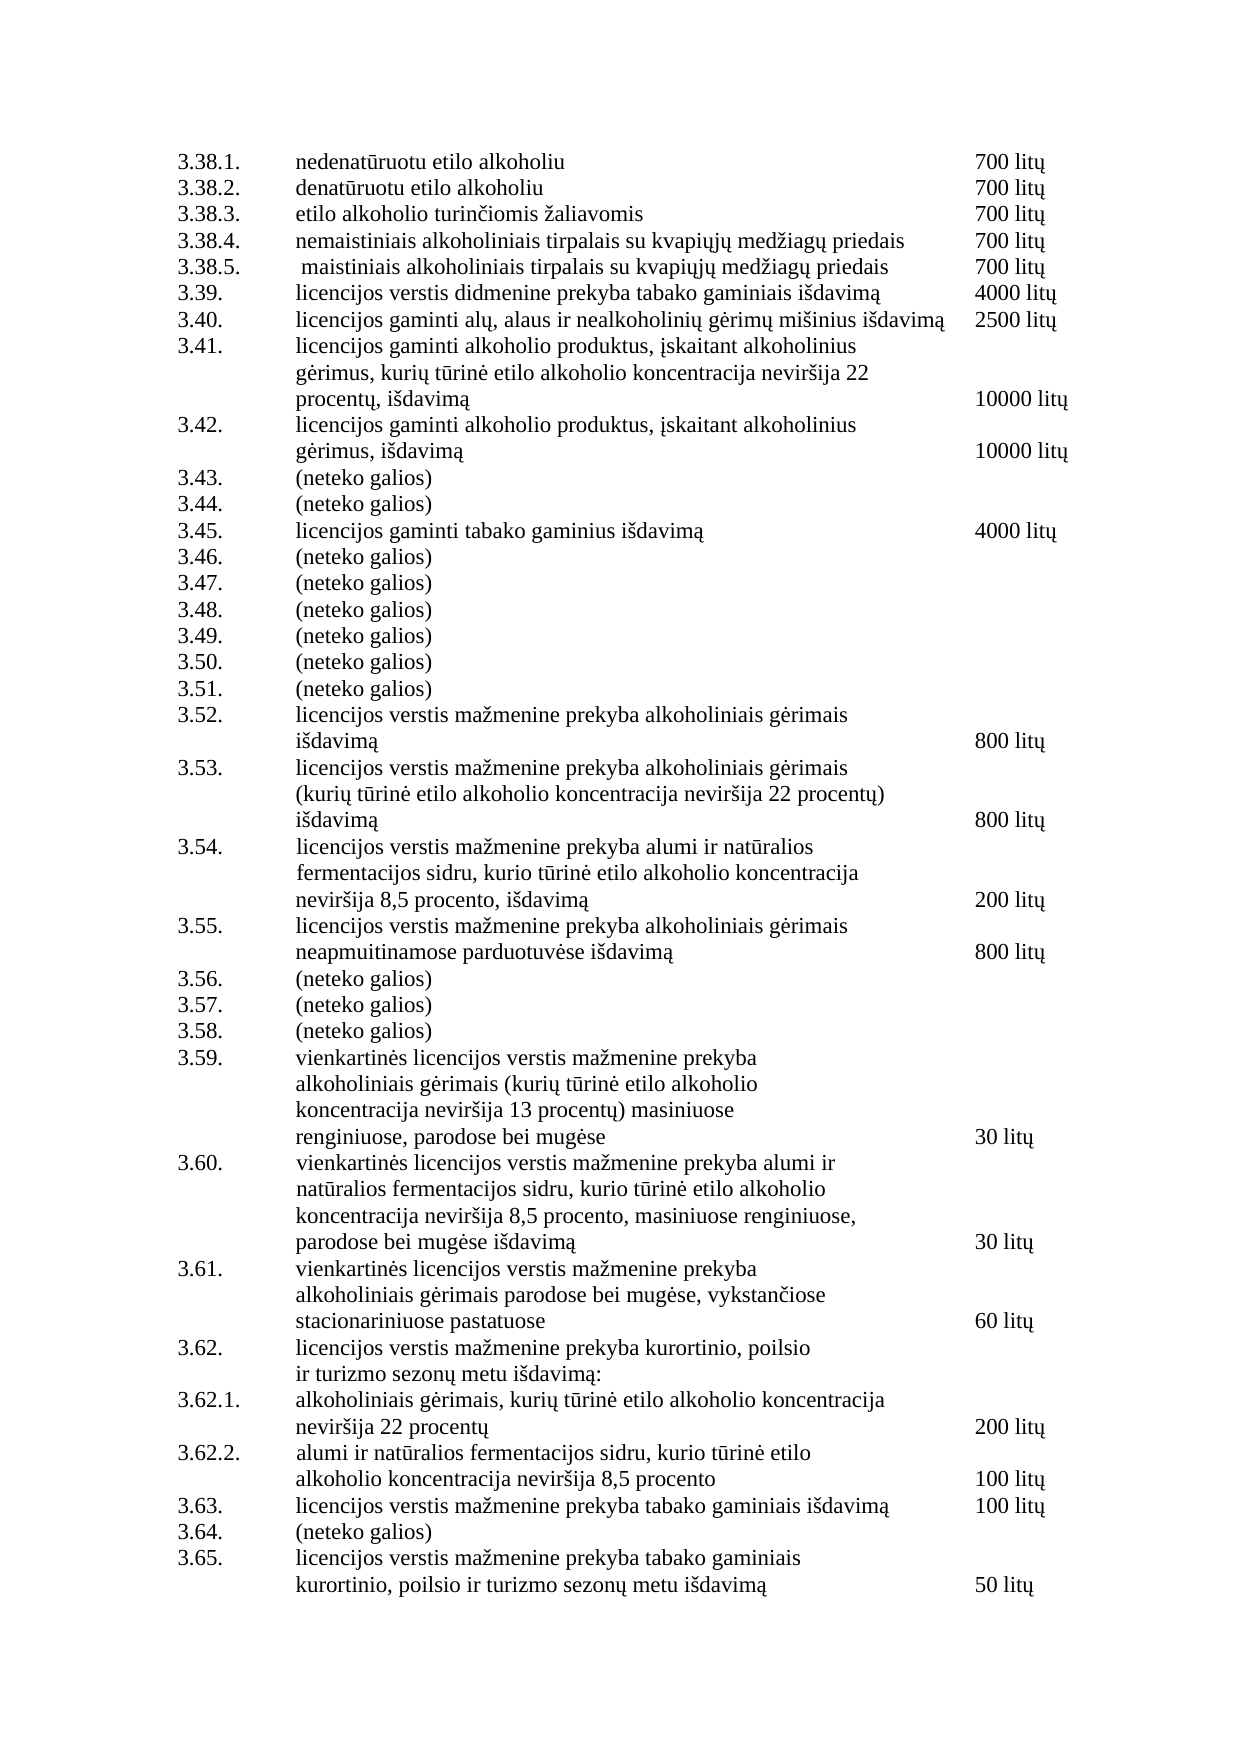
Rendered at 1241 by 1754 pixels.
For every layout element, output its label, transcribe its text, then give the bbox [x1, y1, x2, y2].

text gėrimus, išdavimą 10000 litų [177, 438, 1122, 464]
text 3.64. (neteko galios) [177, 1518, 1122, 1544]
text 3.51. (neteko galios) [177, 675, 1122, 701]
text 3.46. (neteko galios) [177, 543, 1122, 569]
text 3.40. licencijos gaminti alų, alaus ir nealkoholinių gėrimų mišinius išdavimą 2500 litų [177, 306, 1122, 332]
text 3.57. (neteko galios) [177, 991, 1122, 1017]
text 3.39. licencijos verstis didmenine prekyba tabako gaminiais išdavimą 4000 litų [177, 279, 1122, 306]
text 3.62. licencijos verstis mažmenine prekyba kurortinio, poilsio [177, 1334, 1122, 1360]
text koncentracija neviršija 8,5 procento, masiniuose renginiuose, [177, 1202, 1122, 1228]
text 3.38.1. nedenatūruotu etilo alkoholiu 700 litų [177, 148, 1122, 174]
text 3.42. licencijos gaminti alkoholio produktus, įskaitant alkoholinius [177, 411, 1122, 438]
list vienkartinės licencijos verstis mažmenine prekyba alumi ir natūralios fermentacijos sidru, kurio tūrinė etilo alkoholio [177, 1149, 1122, 1202]
text 3.45. licencijos gaminti tabako gaminius išdavimą 4000 litų [177, 517, 1122, 543]
text 3.44. (neteko galios) [177, 490, 1122, 517]
text 3.50. (neteko galios) [177, 648, 1122, 675]
text 3.41. licencijos gaminti alkoholio produktus, įskaitant alkoholinius [177, 332, 1122, 358]
text 3.38.5. maistiniais alkoholiniais tirpalais su kvapiųjų medžiagų priedais 700 litų [177, 253, 1122, 279]
text neviršija 8,5 procento, išdavimą 200 litų [177, 886, 1122, 912]
text 3.59. vienkartinės licencijos verstis mažmenine prekyba alkoholiniais gėrimais (kurių tūrinė etilo alkoholio koncentracija neviršija 13 procentų) masiniuose renginiuose, parodose bei mugėse 30 litų [177, 1044, 1122, 1149]
text procentų, išdavimą 10000 litų [177, 385, 1122, 411]
text 3.58. (neteko galios) [177, 1017, 1122, 1044]
text 3.38.2. denatūruotu etilo alkoholiu 700 litų [177, 174, 1122, 200]
text 3.61. vienkartinės licencijos verstis mažmenine prekyba alkoholiniais gėrimais parodose bei mugėse, vykstančiose stacionariniuose pastatuose 60 litų [177, 1254, 1122, 1334]
text 3.56. (neteko galios) [177, 965, 1122, 991]
text 3.55. licencijos verstis mažmenine prekyba alkoholiniais gėrimais neapmuitinamose parduotuvėse išdavimą 800 litų [177, 912, 1122, 965]
text 3.48. (neteko galios) [177, 596, 1122, 622]
text 3.49. (neteko galios) [177, 622, 1122, 648]
text 3.63. licencijos verstis mažmenine prekyba tabako gaminiais išdavimą 100 litų [177, 1492, 1122, 1518]
text ir turizmo sezonų metu išdavimą: 3.62.1. alkoholiniais gėrimais, kurių tūrinė etilo alkoholio koncentracija [177, 1360, 1122, 1413]
text 3.38.4. nemaistiniais alkoholiniais tirpalais su kvapiųjų medžiagų priedais 700 litų [177, 227, 1122, 253]
text gėrimus, kurių tūrinė etilo alkoholio koncentracija neviršija 22 [177, 358, 1122, 385]
text 3.65. licencijos verstis mažmenine prekyba tabako gaminiais kurortinio, poilsio ir turizmo sezonų metu išdavimą 50 litų [177, 1544, 1122, 1597]
list alumi ir natūralios fermentacijos sidru, kurio tūrinė etilo [177, 1439, 1122, 1465]
text neviršija 22 procentų 200 litų [177, 1413, 1122, 1439]
text 3.43. (neteko galios) [177, 464, 1122, 490]
text 3.47. (neteko galios) [177, 569, 1122, 596]
text 3.52. licencijos verstis mažmenine prekyba alkoholiniais gėrimais išdavimą 800 litų [177, 701, 1122, 754]
text 3.53. licencijos verstis mažmenine prekyba alkoholiniais gėrimais (kurių tūrinė etilo alkoholio koncentracija neviršija 22 procentų) išdavimą 800 litų [177, 754, 1122, 833]
text parodose bei mugėse išdavimą 30 litų [177, 1228, 1122, 1254]
list licencijos verstis mažmenine prekyba alumi ir natūralios fermentacijos sidru, kurio tūrinė etilo alkoholio koncentracija [177, 833, 1122, 886]
text 3.38.3. etilo alkoholio turinčiomis žaliavomis 700 litų [177, 200, 1122, 227]
text alkoholio koncentracija neviršija 8,5 procento 100 litų [177, 1465, 1122, 1492]
